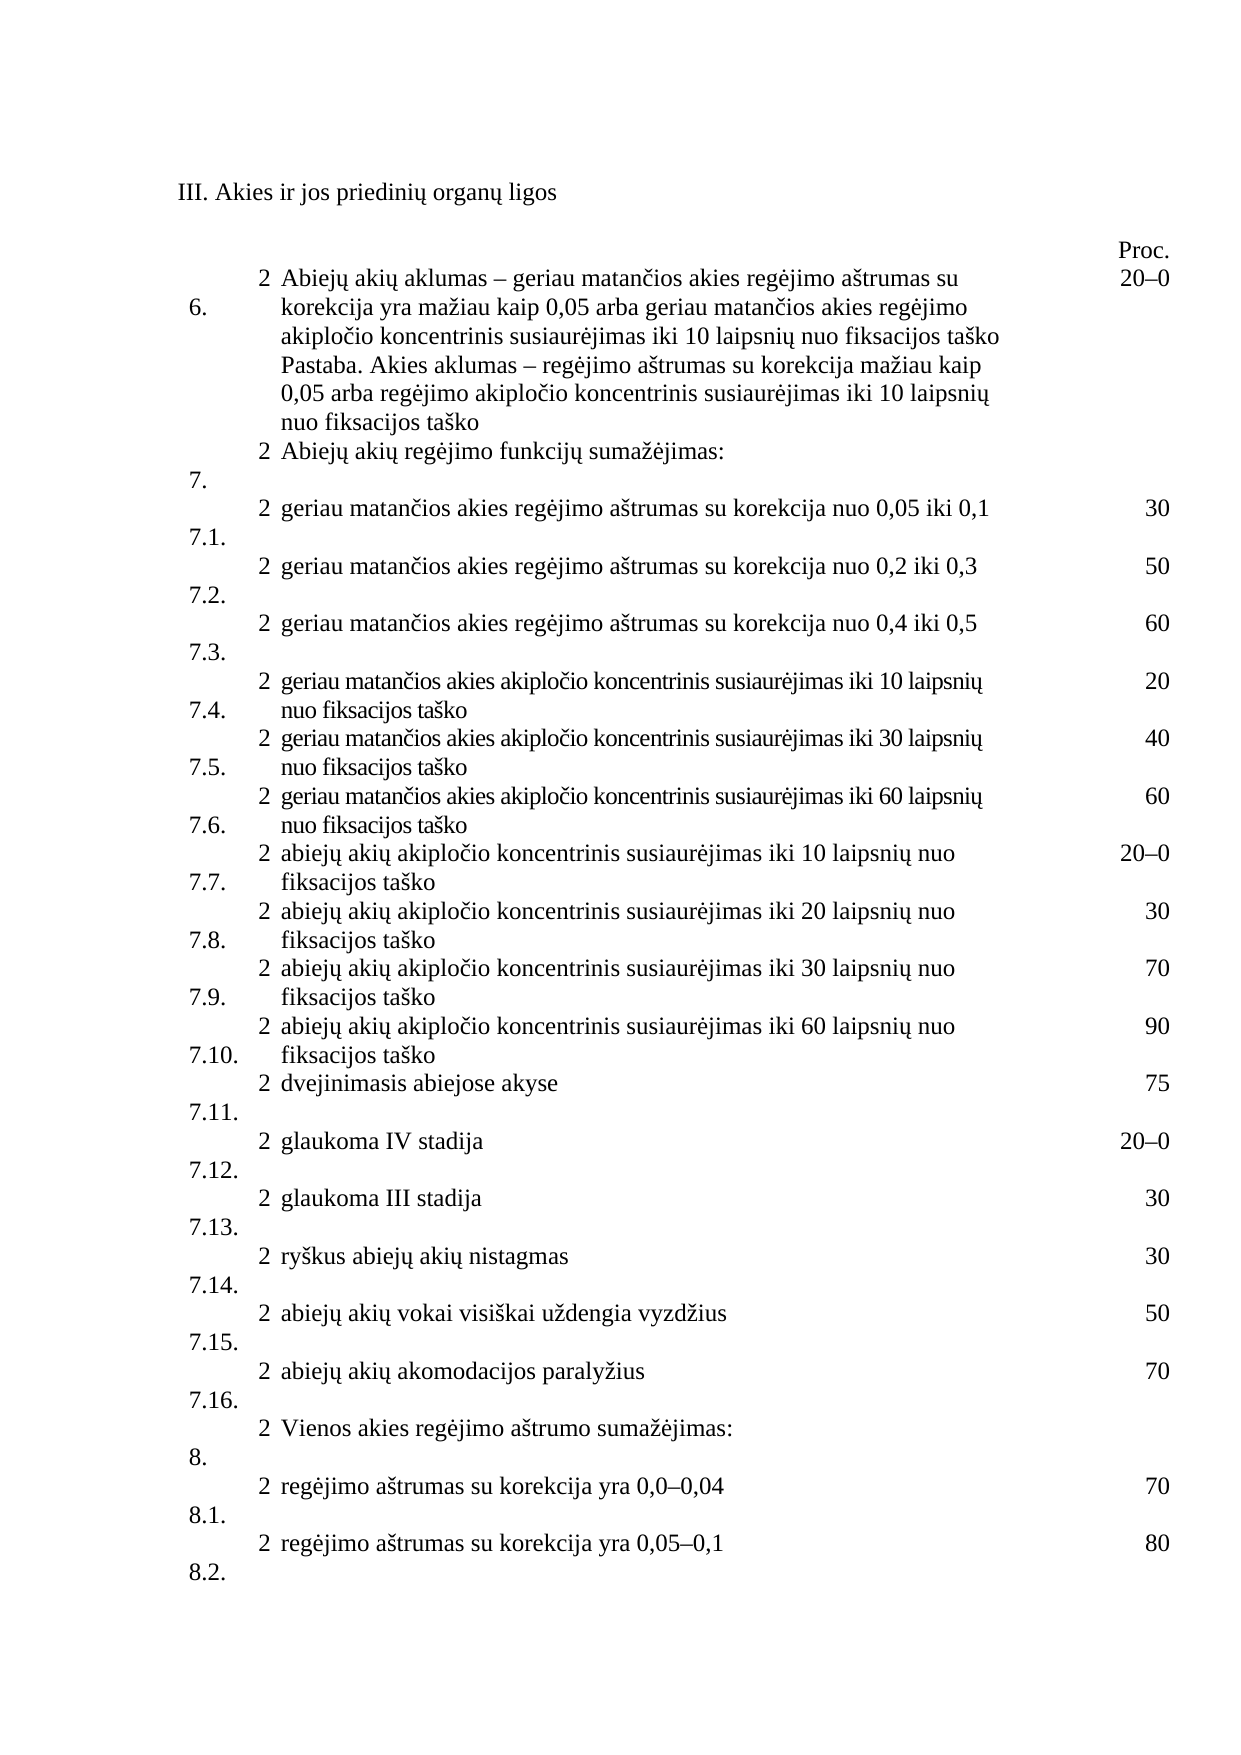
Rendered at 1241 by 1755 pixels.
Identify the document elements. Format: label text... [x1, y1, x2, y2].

table_cell Vienos akies regėjimo aštrumo sumažėjimas: [269, 1414, 1031, 1471]
table_header Proc. [1031, 235, 1181, 263]
table_cell glaukoma III stadija [269, 1184, 1031, 1241]
table_cell 27.12. [177, 1126, 269, 1183]
table_cell 70 [1031, 954, 1181, 1011]
table_cell geriau matančios akies akipločio koncentrinis susiaurėjimas iki 10 laipsnių nuo fiksacijos taško [269, 666, 1031, 723]
table_cell Pastaba. Akies aklumas – regėjimo aštrumas su korekcija mažiau kaip 0,05 arba regėjimo akipločio koncentrinis susiaurėjimas iki 10 laipsnių nuo fiksacijos taško [269, 350, 1031, 436]
table_cell 90 [1031, 1011, 1181, 1068]
table_cell 50 [1031, 1299, 1181, 1356]
table_cell abiejų akių akipločio koncentrinis susiaurėjimas iki 10 laipsnių nuo fiksacijos taško [269, 839, 1031, 896]
table_cell [177, 350, 269, 436]
table_cell 27.6. [177, 781, 269, 838]
table_cell geriau matančios akies akipločio koncentrinis susiaurėjimas iki 60 laipsnių nuo fiksacijos taško [269, 781, 1031, 838]
table_cell abiejų akių vokai visiškai uždengia vyzdžius [269, 1299, 1031, 1356]
table_cell 27.3. [177, 609, 269, 666]
table_cell 50 [1031, 551, 1181, 608]
table_cell 27.11. [177, 1069, 269, 1126]
table_cell [1031, 436, 1181, 493]
table_cell abiejų akių akipločio koncentrinis susiaurėjimas iki 20 laipsnių nuo fiksacijos taško [269, 896, 1031, 953]
table_cell 70 [1031, 1471, 1181, 1528]
table_cell 27.14. [177, 1241, 269, 1298]
table_cell 28.2. [177, 1529, 269, 1586]
table_cell 27.15. [177, 1299, 269, 1356]
table_header [177, 235, 269, 263]
table_cell ryškus abiejų akių nistagmas [269, 1241, 1031, 1298]
table_cell 20–0 [1031, 839, 1181, 896]
table_cell 75 [1031, 1069, 1181, 1126]
table_header [269, 235, 1031, 263]
table_cell 27.8. [177, 896, 269, 953]
table_cell abiejų akių akomodacijos paralyžius [269, 1356, 1031, 1413]
table_cell 30 [1031, 1184, 1181, 1241]
table_cell 80 [1031, 1529, 1181, 1586]
table_cell geriau matančios akies regėjimo aštrumas su korekcija nuo 0,2 iki 0,3 [269, 551, 1031, 608]
table_cell 27.16. [177, 1356, 269, 1413]
table_cell 40 [1031, 724, 1181, 781]
table_cell 20–0 [1031, 264, 1181, 350]
table_cell 27.2. [177, 551, 269, 608]
table_cell 30 [1031, 1241, 1181, 1298]
table_cell 30 [1031, 494, 1181, 551]
table_cell 70 [1031, 1356, 1181, 1413]
table_cell geriau matančios akies akipločio koncentrinis susiaurėjimas iki 30 laipsnių nuo fiksacijos taško [269, 724, 1031, 781]
table_cell 28.1. [177, 1471, 269, 1528]
table_cell dvejinimasis abiejose akyse [269, 1069, 1031, 1126]
table_cell 28. [177, 1414, 269, 1471]
table_cell 20 [1031, 666, 1181, 723]
table_cell regėjimo aštrumas su korekcija yra 0,05–0,1 [269, 1529, 1031, 1586]
table_cell geriau matančios akies regėjimo aštrumas su korekcija nuo 0,4 iki 0,5 [269, 609, 1031, 666]
table_cell 26. [177, 264, 269, 350]
table_cell 27. [177, 436, 269, 493]
table_cell 27.5. [177, 724, 269, 781]
table_cell Abiejų akių regėjimo funkcijų sumažėjimas: [269, 436, 1031, 493]
table_cell 27.1. [177, 494, 269, 551]
text III. Akies ir jos priedinių organų ligos [177, 177, 1181, 206]
table_cell 60 [1031, 781, 1181, 838]
table_cell geriau matančios akies regėjimo aštrumas su korekcija nuo 0,05 iki 0,1 [269, 494, 1031, 551]
table_cell 27.4. [177, 666, 269, 723]
table_cell 27.9. [177, 954, 269, 1011]
table_cell glaukoma IV stadija [269, 1126, 1031, 1183]
table_cell [1031, 1414, 1181, 1471]
table_cell abiejų akių akipločio koncentrinis susiaurėjimas iki 30 laipsnių nuo fiksacijos taško [269, 954, 1031, 1011]
table_cell regėjimo aštrumas su korekcija yra 0,0–0,04 [269, 1471, 1031, 1528]
table_cell 60 [1031, 609, 1181, 666]
table_cell [1031, 350, 1181, 436]
table_cell 30 [1031, 896, 1181, 953]
table_cell abiejų akių akipločio koncentrinis susiaurėjimas iki 60 laipsnių nuo fiksacijos taško [269, 1011, 1031, 1068]
table_cell 27.13. [177, 1184, 269, 1241]
table_cell 27.7. [177, 839, 269, 896]
table_cell Abiejų akių aklumas – geriau matančios akies regėjimo aštrumas su korekcija yra mažiau kaip 0,05 arba geriau matančios akies regėjimo akipločio koncentrinis susiaurėjimas iki 10 laipsnių nuo fiksacijos taško [269, 264, 1031, 350]
table_cell 20–0 [1031, 1126, 1181, 1183]
table_cell 27.10. [177, 1011, 269, 1068]
